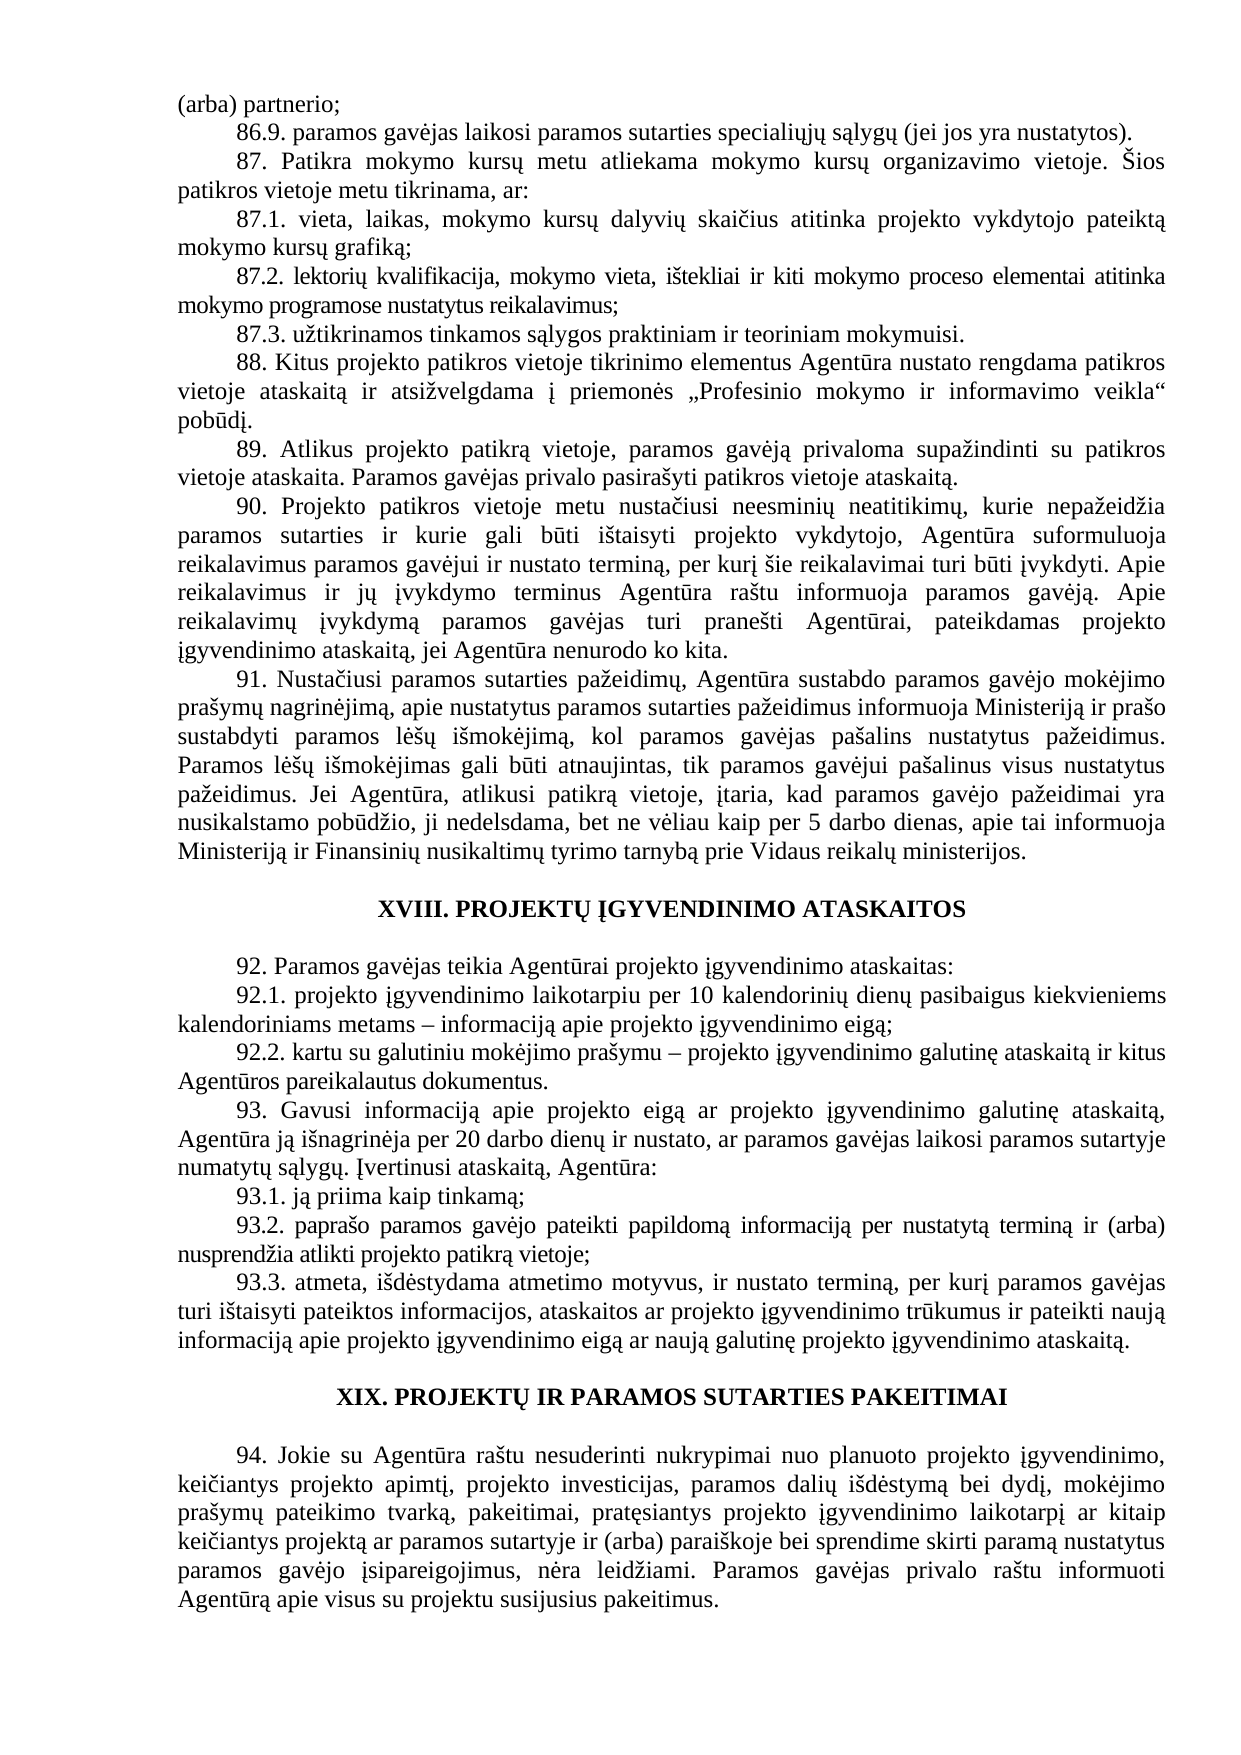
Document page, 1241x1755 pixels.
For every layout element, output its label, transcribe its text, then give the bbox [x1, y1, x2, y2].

text 93.3. atmeta, išdėstydama atmetimo motyvus, ir nustato terminą, per kurį paramos gavėjas turi ištaisyti pateiktos informacijos, ataskaitos ar projekto įgyvendinimo trūkumus ir pateikti naują informaciją apie projekto įgyvendinimo eigą ar naują galutinę projekto įgyvendinimo ataskaitą. [177, 1267, 1166, 1354]
text 92.1. projekto įgyvendinimo laikotarpiu per 10 kalendorinių dienų pasibaigus kiekvieniems kalendoriniams metams – informaciją apie projekto įgyvendinimo eigą; [177, 980, 1166, 1037]
text 92. Paramos gavėjas teikia Agentūrai projekto įgyvendinimo ataskaitas: [177, 951, 1166, 980]
text 87. Patikra mokymo kursų metu atliekama mokymo kursų organizavimo vietoje. Šios patikros vietoje metu tikrinama, ar: [177, 146, 1166, 204]
text 93.1. ją priima kaip tinkamą; [177, 1181, 1166, 1210]
text 89. Atlikus projekto patikrą vietoje, paramos gavėją privaloma supažindinti su patikros vietoje ataskaita. Paramos gavėjas privalo pasirašyti patikros vietoje ataskaitą. [177, 434, 1166, 491]
text XIX. Projektų ir paramos sutarties pakeitimai [177, 1382, 1166, 1411]
text 90. Projekto patikros vietoje metu nustačiusi neesminių neatitikimų, kurie nepažeidžia paramos sutarties ir kurie gali būti ištaisyti projekto vykdytojo, Agentūra suformuluoja reikalavimus paramos gavėjui ir nustato terminą, per kurį šie reikalavimai turi būti įvykdyti. Apie reikalavimus ir jų įvykdymo terminus Agentūra raštu informuoja paramos gavėją. Apie reikalavimų įvykdymą paramos gavėjas turi pranešti Agentūrai, pateikdamas projekto įgyvendinimo ataskaitą, jei Agentūra nenurodo ko kita. [177, 491, 1166, 664]
text XVIII. PROJEKTŲ ĮGYVENDINIMO ATASKAITOS [177, 894, 1166, 922]
text (arba) partnerio; [177, 89, 1166, 117]
text 93.2. paprašo paramos gavėjo pateikti papildomą informaciją per nustatytą terminą ir (arba) nusprendžia atlikti projekto patikrą vietoje; [177, 1210, 1166, 1267]
text 93. Gavusi informaciją apie projekto eigą ar projekto įgyvendinimo galutinę ataskaitą, Agentūra ją išnagrinėja per 20 darbo dienų ir nustato, ar paramos gavėjas laikosi paramos sutartyje numatytų sąlygų. Įvertinusi ataskaitą, Agentūra: [177, 1095, 1166, 1181]
text 92.2. kartu su galutiniu mokėjimo prašymu – projekto įgyvendinimo galutinę ataskaitą ir kitus Agentūros pareikalautus dokumentus. [177, 1037, 1166, 1095]
text 88. Kitus projekto patikros vietoje tikrinimo elementus Agentūra nustato rengdama patikros vietoje ataskaitą ir atsižvelgdama į priemonės „Profesinio mokymo ir informavimo veikla“ pobūdį. [177, 347, 1166, 434]
text 87.3. užtikrinamos tinkamos sąlygos praktiniam ir teoriniam mokymuisi. [177, 319, 1166, 347]
text 94. Jokie su Agentūra raštu nesuderinti nukrypimai nuo planuoto projekto įgyvendinimo, keičiantys projekto apimtį, projekto investicijas, paramos dalių išdėstymą bei dydį, mokėjimo prašymų pateikimo tvarką, pakeitimai, pratęsiantys projekto įgyvendinimo laikotarpį ar kitaip keičiantys projektą ar paramos sutartyje ir (arba) paraiškoje bei sprendime skirti paramą nustatytus paramos gavėjo įsipareigojimus, nėra leidžiami. Paramos gavėjas privalo raštu informuoti Agentūrą apie visus su projektu susijusius pakeitimus. [177, 1440, 1166, 1612]
text 86.9. paramos gavėjas laikosi paramos sutarties specialiųjų sąlygų (jei jos yra nustatytos). [177, 117, 1166, 146]
text 87.2. lektorių kvalifikacija, mokymo vieta, ištekliai ir kiti mokymo proceso elementai atitinka mokymo programose nustatytus reikalavimus; [177, 261, 1166, 319]
text 91. Nustačiusi paramos sutarties pažeidimų, Agentūra sustabdo paramos gavėjo mokėjimo prašymų nagrinėjimą, apie nustatytus paramos sutarties pažeidimus informuoja Ministeriją ir prašo sustabdyti paramos lėšų išmokėjimą, kol paramos gavėjas pašalins nustatytus pažeidimus. Paramos lėšų išmokėjimas gali būti atnaujintas, tik paramos gavėjui pašalinus visus nustatytus pažeidimus. Jei Agentūra, atlikusi patikrą vietoje, įtaria, kad paramos gavėjo pažeidimai yra nusikalstamo pobūdžio, ji nedelsdama, bet ne vėliau kaip per 5 darbo dienas, apie tai informuoja Ministeriją ir Finansinių nusikaltimų tyrimo tarnybą prie Vidaus reikalų ministerijos. [177, 664, 1166, 865]
text 87.1. vieta, laikas, mokymo kursų dalyvių skaičius atitinka projekto vykdytojo pateiktą mokymo kursų grafiką; [177, 204, 1166, 261]
